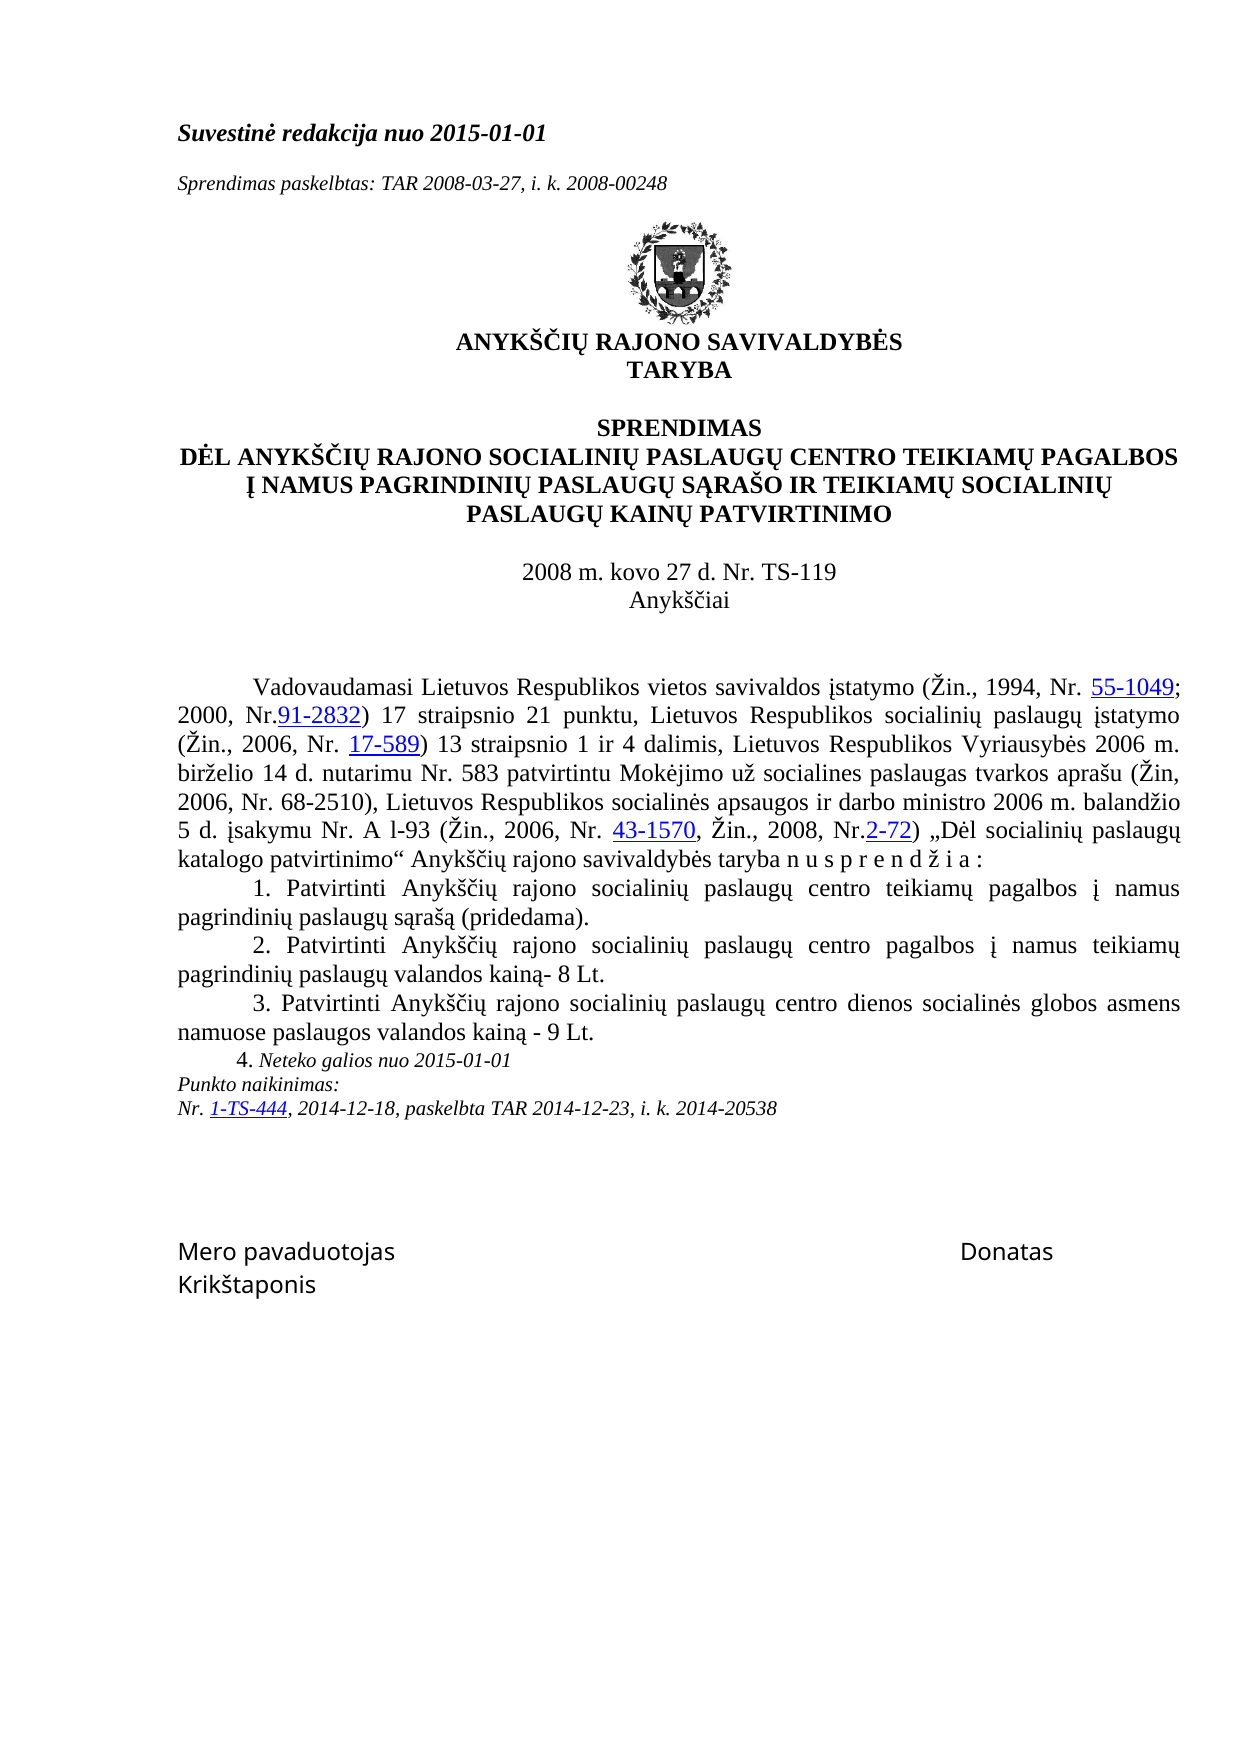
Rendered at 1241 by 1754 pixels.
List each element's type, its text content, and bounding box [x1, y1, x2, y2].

text 1. Patvirtinti Anykščių rajono socialinių paslaugų centro teikiamų pagalbos į namus pagrindinių paslaugų sąrašą (pridedama). [177, 873, 1181, 931]
text 3. Patvirtinti Anykščių rajono socialinių paslaugų centro dienos socialinės globos asmens namuose paslaugos valandos kainą - 9 Lt. [177, 988, 1181, 1046]
text Vadovaudamasi Lietuvos Respublikos vietos savivaldos įstatymo (Žin., 1994, Nr. 55-1049; 2000, Nr.91-2832) 17 straipsnio 21 punktu, Lietuvos Respublikos socialinių paslaugų įstatymo (Žin., 2006, Nr. 17-589) 13 straipsnio 1 ir 4 dalimis, Lietuvos Respublikos Vyriausybės 2006 m. birželio 14 d. nutarimu Nr. 583 patvirtintu Mokėjimo už socialines paslaugas tvarkos aprašu (Žin, 2006, Nr. 68-2510), Lietuvos Respublikos socialinės apsaugos ir darbo ministro 2006 m. balandžio 5 d. įsakymu Nr. A l-93 (Žin., 2006, Nr. 43-1570, Žin., 2008, Nr.2-72) „Dėl socialinių paslaugų katalogo patvirtinimo“ Anykščių rajono savivaldybės taryba n u s p r e n d ž i a : [177, 672, 1181, 873]
text TARYBA [177, 356, 1181, 384]
text DĖL ANYKŠČIŲ RAJONO SOCIALINIŲ PASLAUGŲ CENTRO TEIKIAMŲ PAGALBOS Į NAMUS PAGRINDINIŲ PASLAUGŲ SĄRAŠO IR TEIKIAMŲ SOCIALINIŲ PASLAUGŲ KAINŲ PATVIRTINIMO [177, 442, 1181, 528]
text SPRENDIMAS [177, 413, 1181, 442]
text Punkto naikinimas: [177, 1072, 1181, 1096]
text Mero pavaduotojas Donatas Krikštaponis [177, 1235, 1181, 1300]
text Nr. 1-TS-444, 2014-12-18, paskelbta TAR 2014-12-23, i. k. 2014-20538 [177, 1096, 1181, 1120]
text 4. Neteko galios nuo 2015-01-01 [177, 1046, 1181, 1072]
text Anykščiai [177, 586, 1181, 614]
text 2. Patvirtinti Anykščių rajono socialinių paslaugų centro pagalbos į namus teikiamų pagrindinių paslaugų valandos kainą- 8 Lt. [177, 931, 1181, 988]
text ANYKŠČIŲ RAJONO SAVIVALDYBĖS [177, 327, 1181, 356]
text Suvestinė redakcija nuo 2015-01-01 [177, 118, 1181, 147]
text 2008 m. kovo 27 d. Nr. TS-119 [177, 557, 1181, 586]
text Sprendimas paskelbtas: TAR 2008-03-27, i. k. 2008-00248 [177, 171, 1181, 195]
